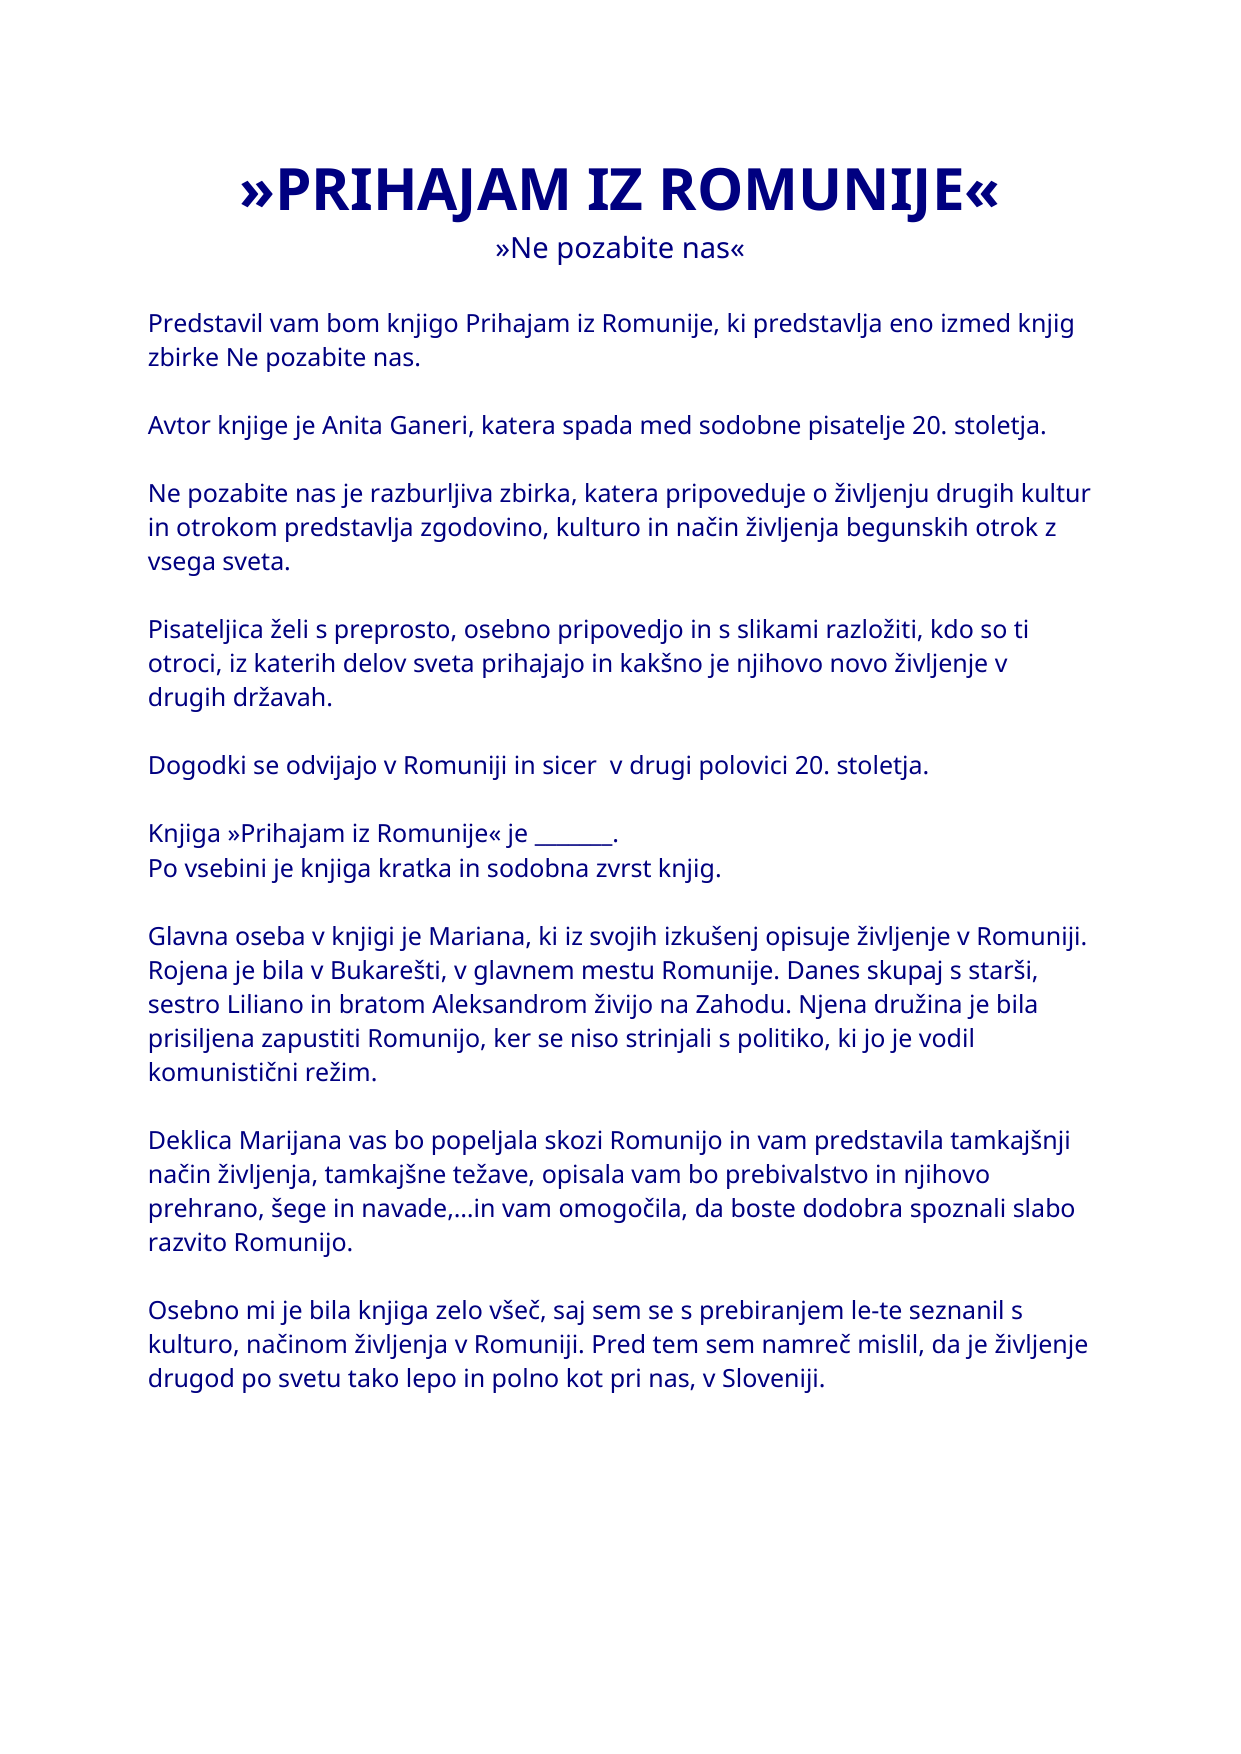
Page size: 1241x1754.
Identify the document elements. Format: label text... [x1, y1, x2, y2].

text Avtor knjige je Anita Ganeri, katera spada med sodobne pisatelje 20. stoletja. [148, 407, 1093, 441]
title »PRIHAJAM IZ ROMUNIJE« [148, 148, 1093, 227]
text »Ne pozabite nas« [148, 227, 1093, 267]
text Glavna oseba v knjigi je Mariana, ki iz svojih izkušenj opisuje življenje v Romuniji. Rojena je bila v Bukarešti, v glavnem mestu Romunije. Danes skupaj s starši, sestro Liliano in bratom Aleksandrom živijo na Zahodu. Njena družina je bila prisiljena zapustiti Romunijo, ker se niso strinjali s politiko, ki jo je vodil komunistični režim. [148, 918, 1093, 1089]
text Ne pozabite nas je razburljiva zbirka, katera pripoveduje o življenju drugih kultur in otrokom predstavlja zgodovino, kulturo in način življenja begunskih otrok z vsega sveta. [148, 476, 1093, 578]
text Po vsebini je knjiga kratka in sodobna zvrst knjig. [148, 850, 1093, 884]
subtitle Deklica Marijana vas bo popeljala skozi Romunijo in vam predstavila tamkajšnji način življenja, tamkajšne težave, opisala vam bo prebivalstvo in njihovo prehrano, šege in navade,…in vam omogočila, da boste dodobra spoznali slabo razvito Romunijo. [148, 1123, 1093, 1259]
text Pisateljica želi s preprosto, osebno pripovedjo in s slikami razložiti, kdo so ti otroci, iz katerih delov sveta prihajajo in kakšno je njihovo novo življenje v drugih državah. [148, 612, 1093, 714]
text Predstavil vam bom knjigo Prihajam iz Romunije, ki predstavlja eno izmed knjig zbirke Ne pozabite nas. [148, 305, 1093, 373]
text Knjiga »Prihajam iz Romunije« je _______. [148, 816, 1093, 850]
text Osebno mi je bila knjiga zelo všeč, saj sem se s prebiranjem le-te seznanil s kulturo, načinom življenja v Romuniji. Pred tem sem namreč mislil, da je življenje drugod po svetu tako lepo in polno kot pri nas, v Sloveniji. [148, 1293, 1093, 1395]
text Dogodki se odvijajo v Romuniji in sicer v drugi polovici 20. stoletja. [148, 748, 1093, 782]
